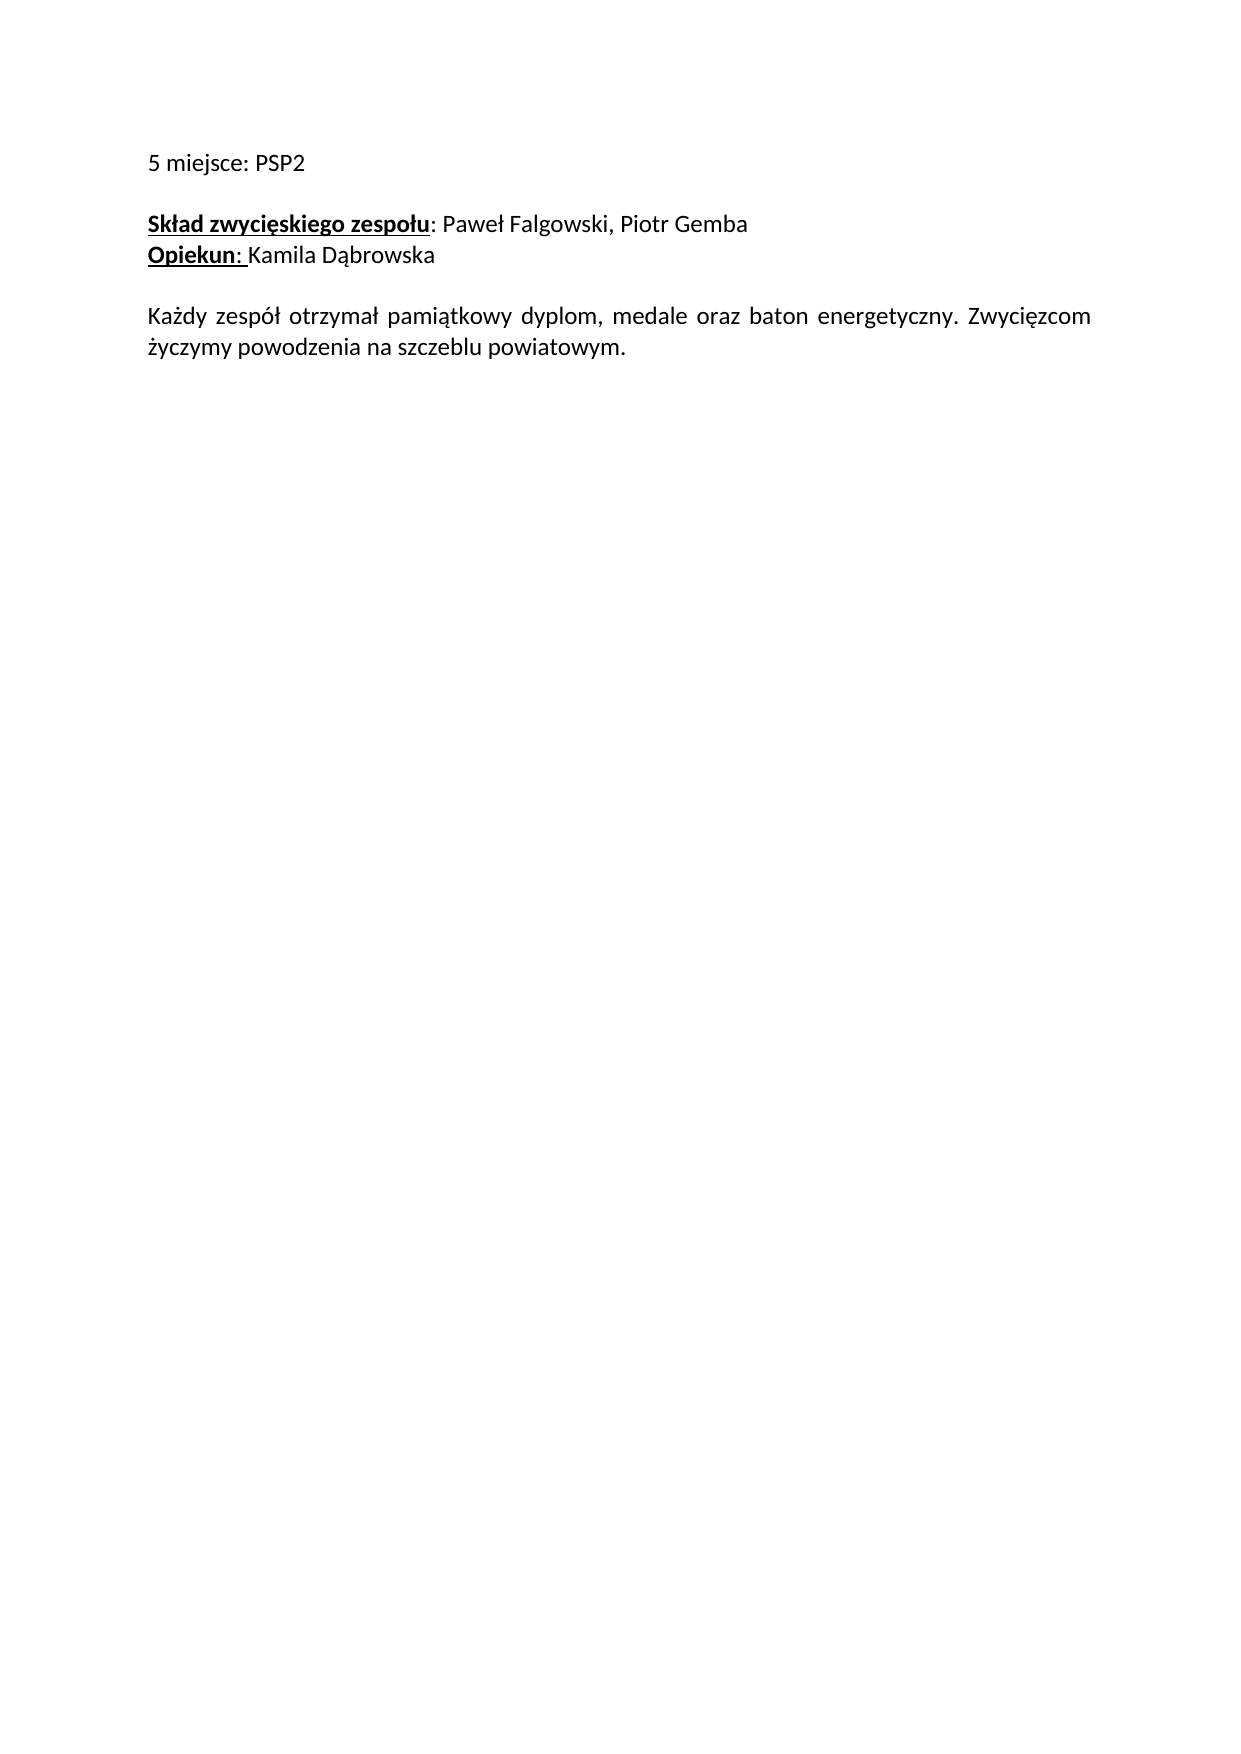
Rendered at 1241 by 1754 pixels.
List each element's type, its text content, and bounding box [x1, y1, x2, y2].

text Każdy zespół otrzymał pamiątkowy dyplom, medale oraz baton energetyczny. Zwycięzcom życzymy powodzenia na szczeblu powiatowym. [148, 300, 1093, 361]
text 5 miejsce: PSP2 [148, 148, 1093, 178]
text Skład zwycięskiego zespołu: Paweł Falgowski, Piotr Gemba [148, 209, 1093, 239]
text Opiekun: Kamila Dąbrowska [148, 239, 1093, 270]
